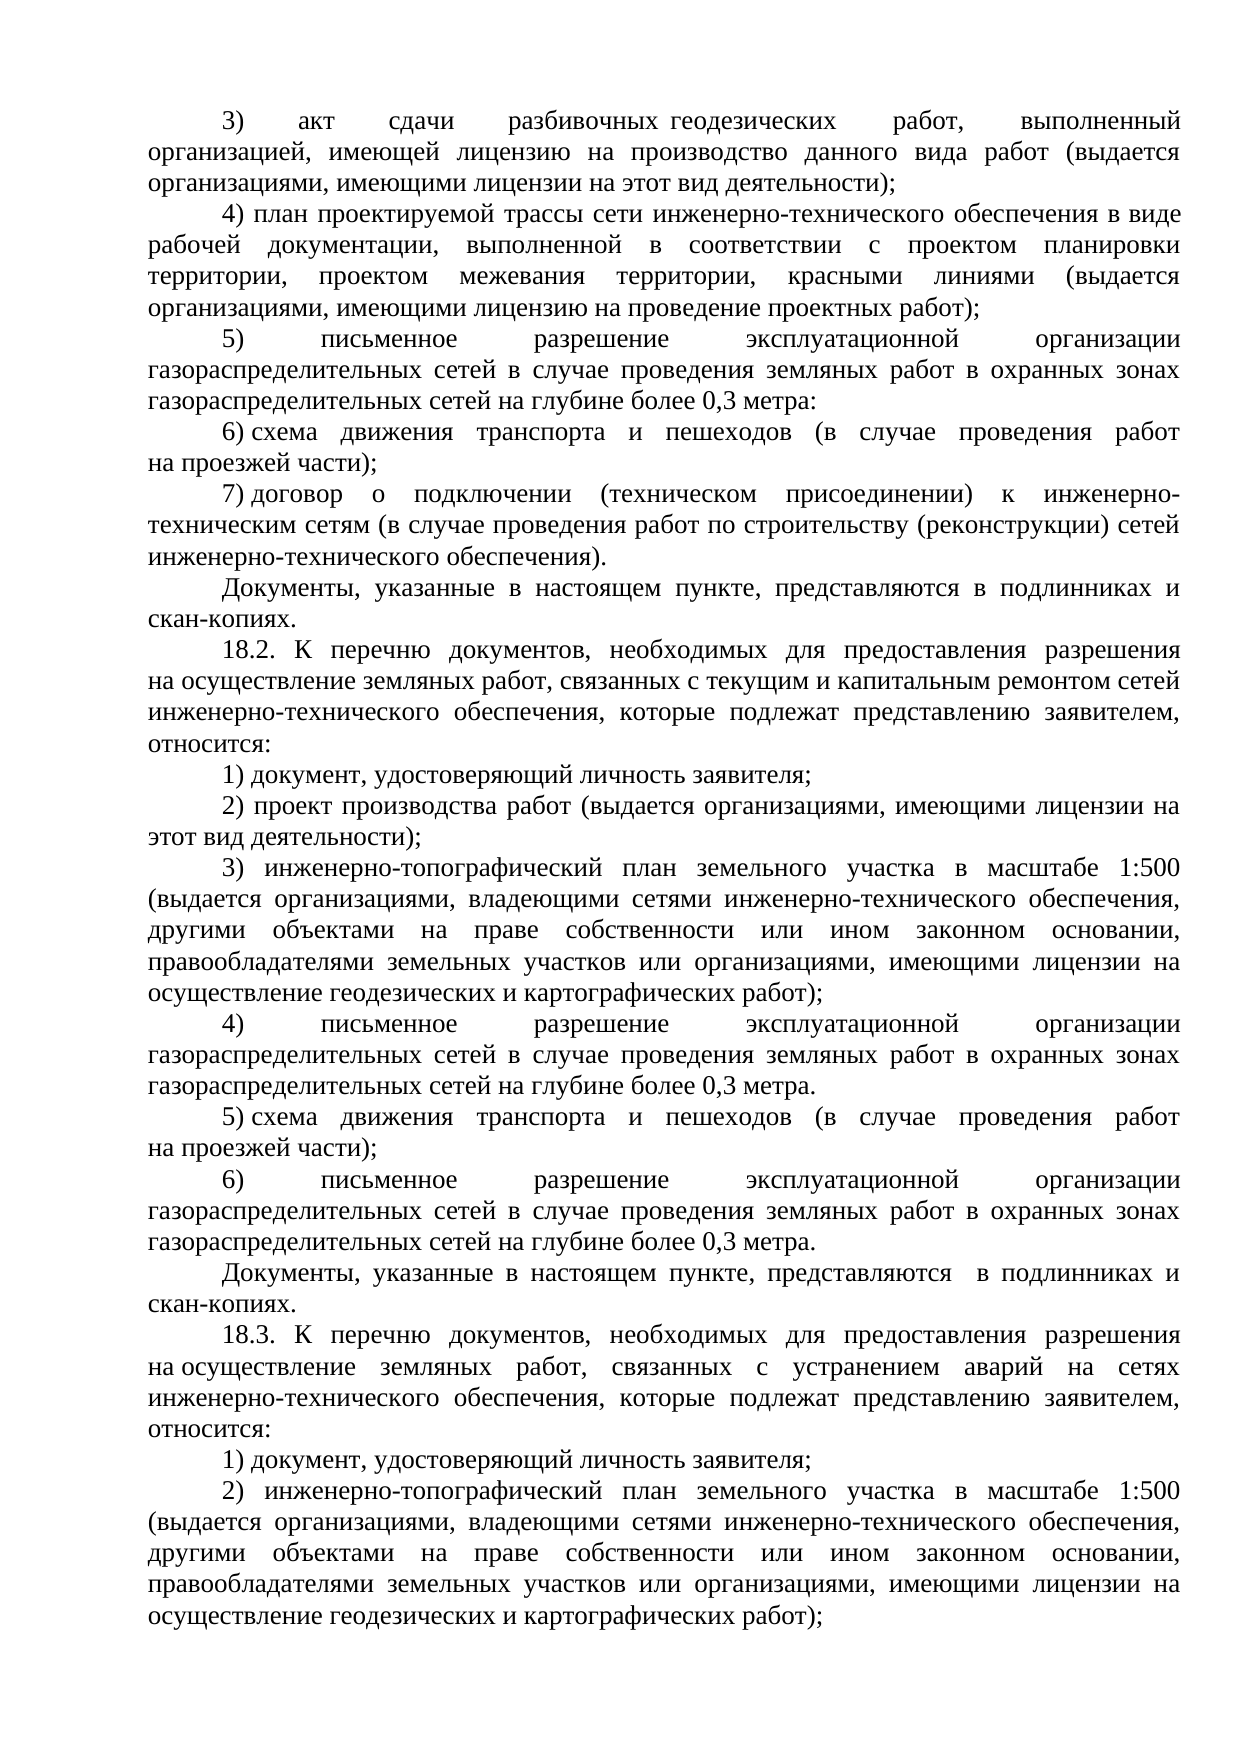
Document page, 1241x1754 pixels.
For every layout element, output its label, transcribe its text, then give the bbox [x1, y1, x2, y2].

text 2) проект производства работ (выдается организациями, имеющими лицензии на этот вид деятельности); [148, 789, 1181, 851]
text 7) договор о подключении (техническом присоединении) к инженерно- техническим сетям (в случае проведения работ по строительству (реконструкции) сетей инженерно-технического обеспечения). [148, 477, 1181, 571]
text Документы, указанные в настоящем пункте, представляются в подлинниках и скан-копиях. [148, 1256, 1181, 1318]
text 18.2. К перечню документов, необходимых для предоставления разрешения на осуществление земляных работ, связанных с текущим и капитальным ремонтом сетей инженерно-технического обеспечения, которые подлежат представлению заявителем, относится: [148, 633, 1181, 758]
text Документы, указанные в настоящем пункте, представляются в подлинниках и скан-копиях. [148, 571, 1181, 633]
text 4) план проектируемой трассы сети инженерно-технического обеспечения в виде рабочей документации, выполненной в соответствии с проектом планировки территории, проектом межевания территории, красными линиями (выдается организациями, имеющими лицензию на проведение проектных работ); [148, 197, 1181, 322]
text 5) схема движения транспорта и пешеходов (в случае проведения работ на проезжей части); [148, 1100, 1181, 1163]
text 3) акт сдачи разбивочных геодезических работ, выполненный организацией, имеющей лицензию на производство данного вида работ (выдается организациями, имеющими лицензии на этот вид деятельности); [148, 104, 1181, 197]
text 6) схема движения транспорта и пешеходов (в случае проведения работ на проезжей части); [148, 415, 1181, 477]
text 1) документ, удостоверяющий личность заявителя; [148, 1443, 1181, 1474]
text 6) письменное разрешение эксплуатационной организации газораспределительных сетей в случае проведения земляных работ в охранных зонах газораспределительных сетей на глубине более 0,3 метра. [148, 1163, 1181, 1256]
text 5) письменное разрешение эксплуатационной организации газораспределительных сетей в случае проведения земляных работ в охранных зонах газораспределительных сетей на глубине более 0,3 метра: [148, 322, 1181, 415]
text 3) инженерно-топографический план земельного участка в масштабе 1:500 (выдается организациями, владеющими сетями инженерно-технического обеспечения, другими объектами на праве собственности или ином законном основании, правообладателями земельных участков или организациями, имеющими лицензии на осуществление геодезических и картографических работ); [148, 851, 1181, 1007]
text 2) инженерно-топографический план земельного участка в масштабе 1:500 (выдается организациями, владеющими сетями инженерно-технического обеспечения, другими объектами на праве собственности или ином законном основании, правообладателями земельных участков или организациями, имеющими лицензии на осуществление геодезических и картографических работ); [148, 1474, 1181, 1630]
text 4) письменное разрешение эксплуатационной организации газораспределительных сетей в случае проведения земляных работ в охранных зонах газораспределительных сетей на глубине более 0,3 метра. [148, 1007, 1181, 1100]
text 1) документ, удостоверяющий личность заявителя; [148, 758, 1181, 789]
text 18.3. К перечню документов, необходимых для предоставления разрешения на осуществление земляных работ, связанных с устранением аварий на сетях инженерно-технического обеспечения, которые подлежат представлению заявителем, относится: [148, 1318, 1181, 1443]
